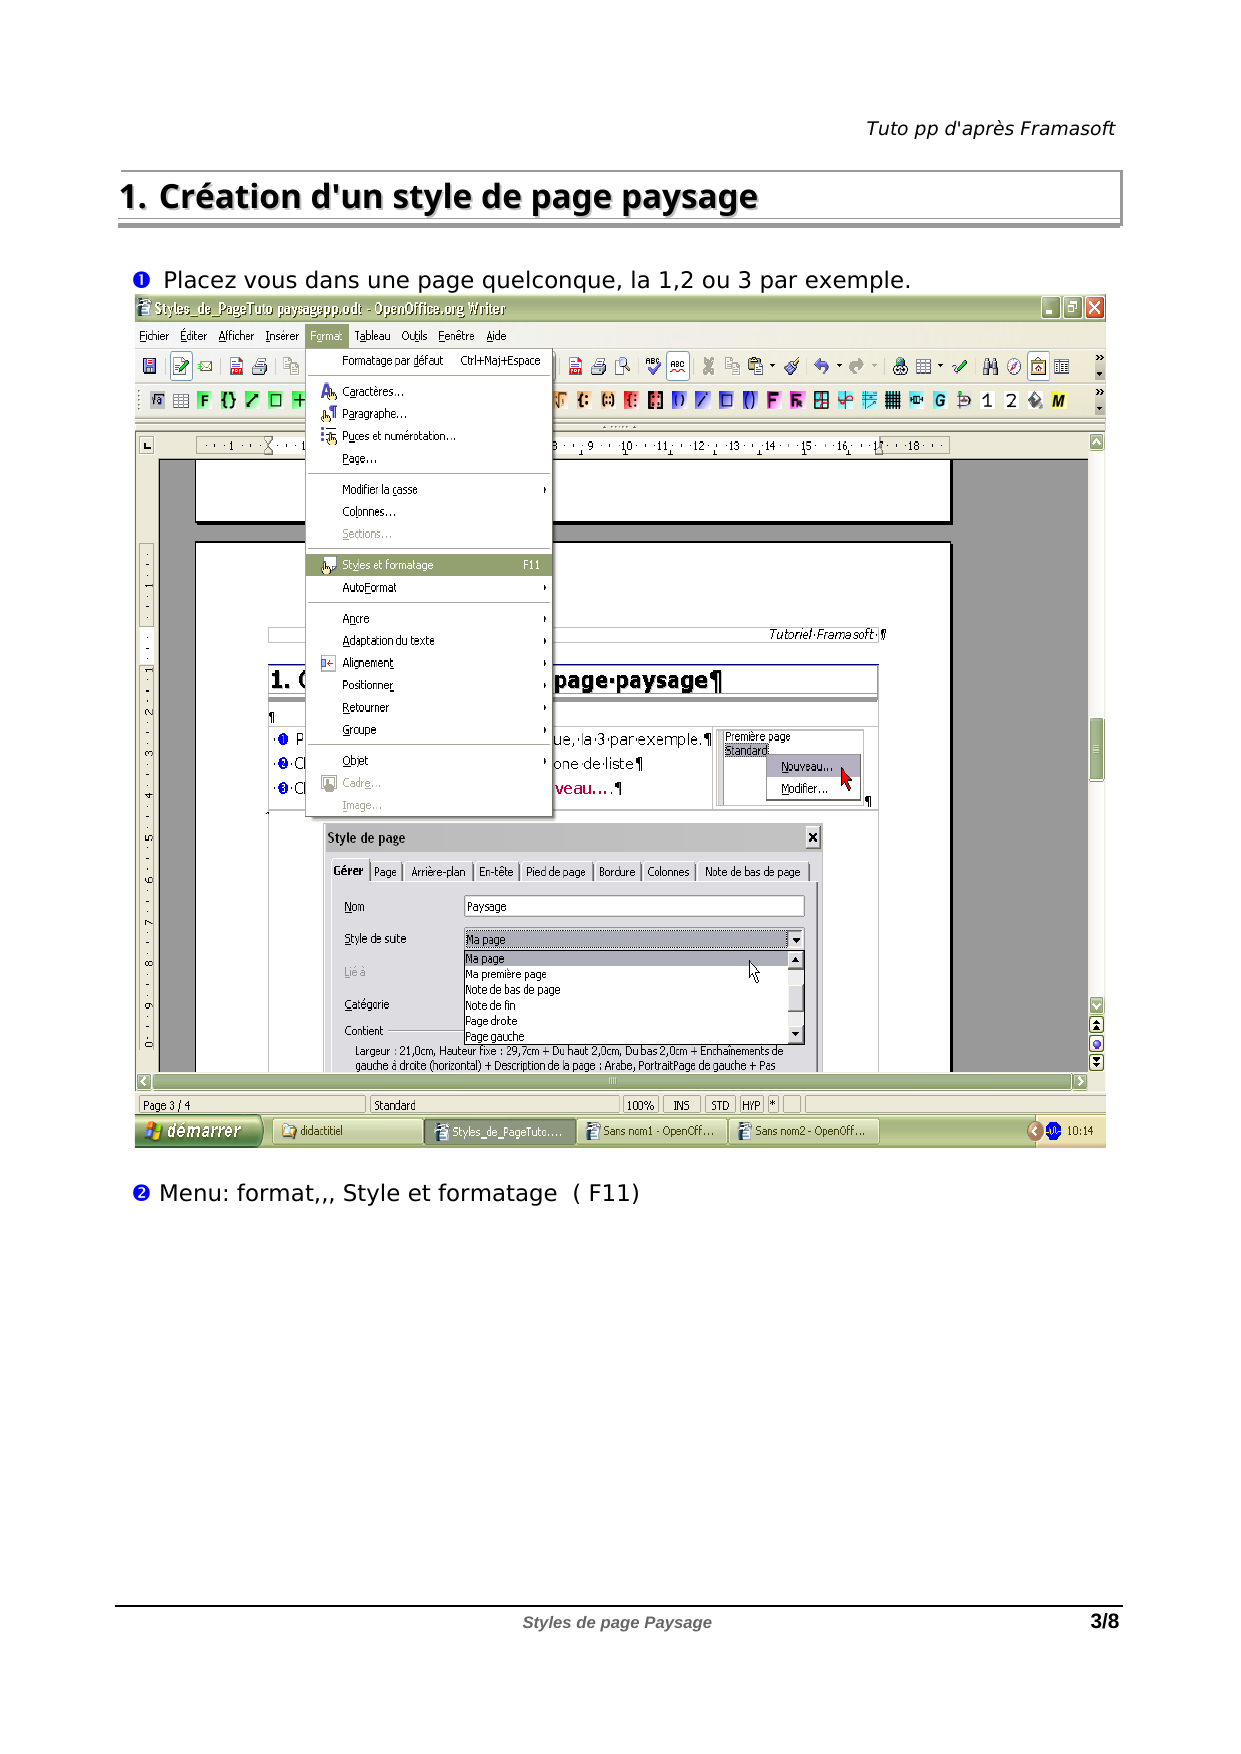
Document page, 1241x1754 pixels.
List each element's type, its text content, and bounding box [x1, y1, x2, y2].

table_header [1106, 295, 1123, 1147]
table_header ➊ Placez vous dans une page quelconque, la 1,2 ou 3 par exemple. [118, 262, 1123, 294]
subtitle [118, 219, 1120, 223]
table_header ➋ Menu: format,,, Style et formatage ( F11) [118, 1148, 1123, 1213]
table_header [118, 295, 134, 1147]
picture [134, 294, 1106, 1148]
subtitle Création d'un style de page paysage [118, 172, 1120, 218]
